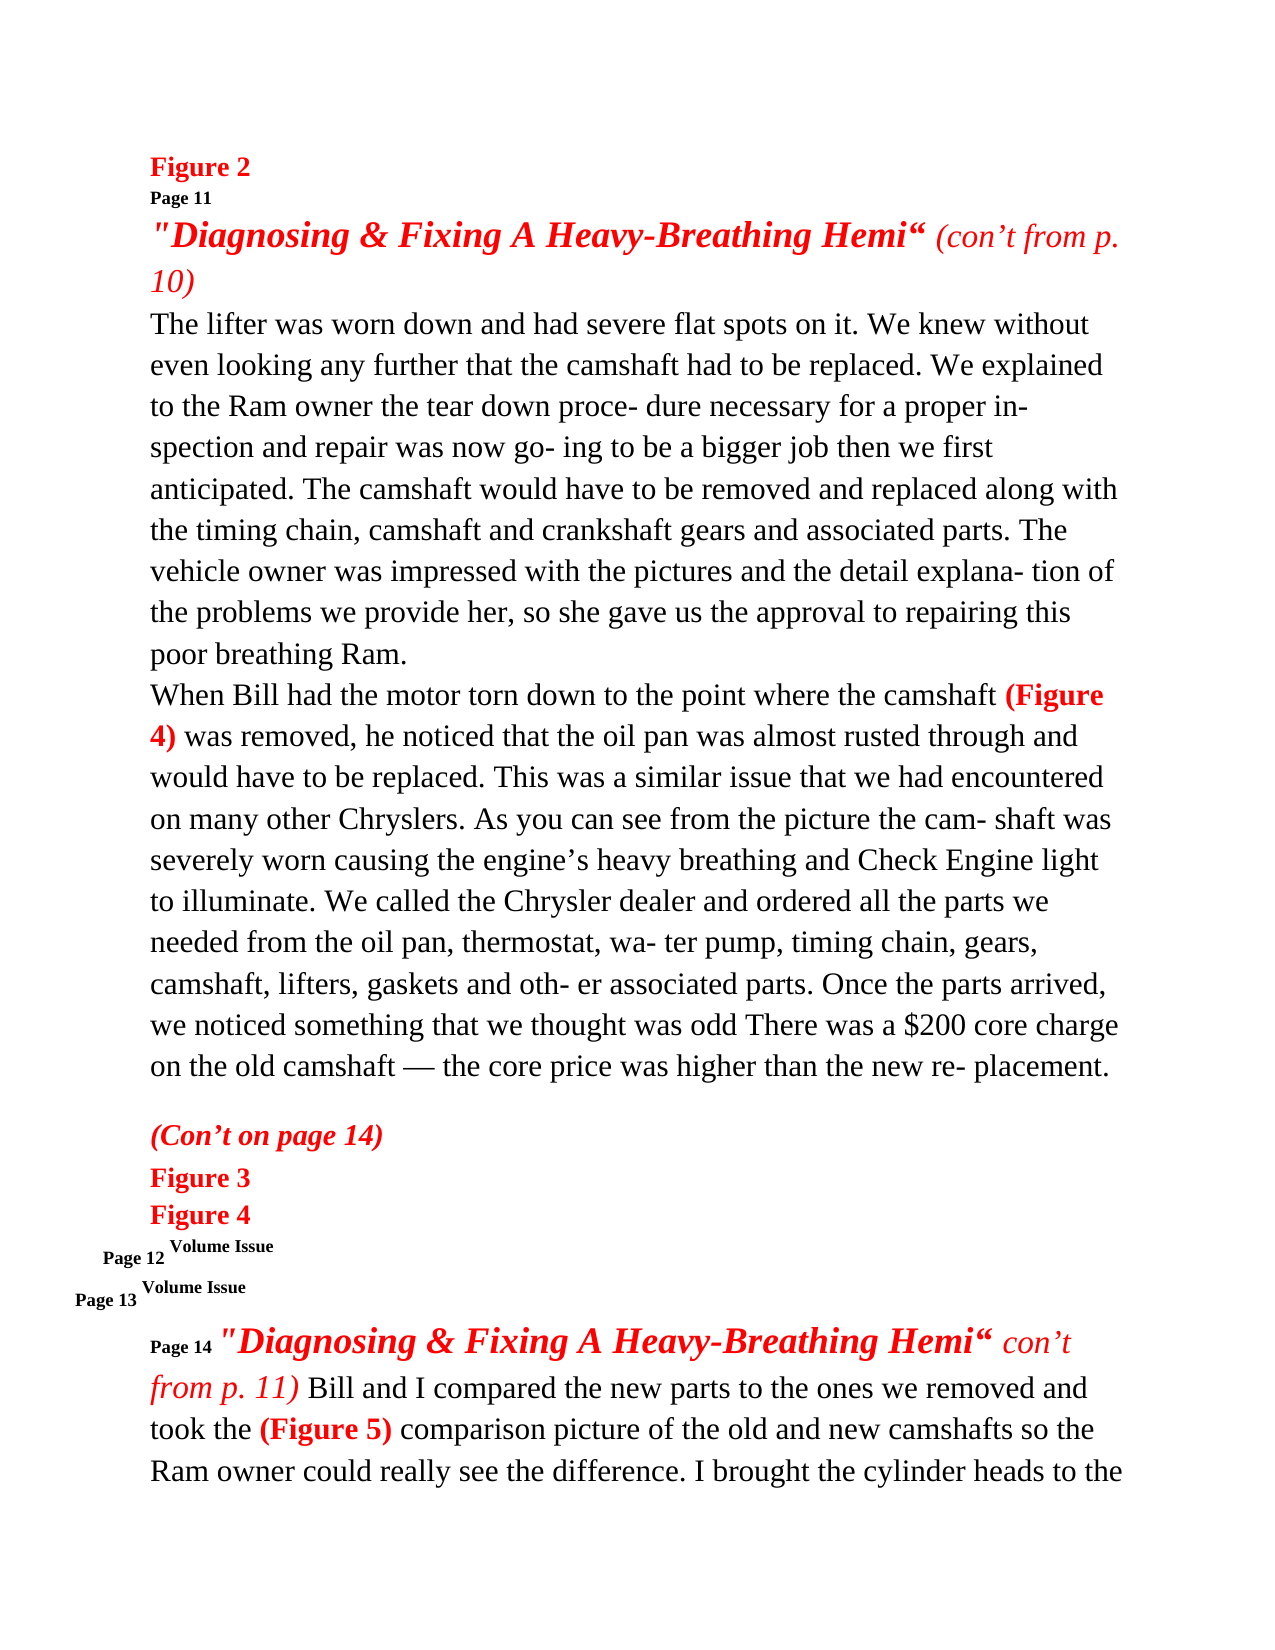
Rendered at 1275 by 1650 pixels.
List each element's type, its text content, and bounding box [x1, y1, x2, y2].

text When Bill had the motor torn down to the point where the camshaft (Figure 4) was removed, he noticed that the oil pan was almost rusted through and would have to be replaced. This was a similar issue that we had encountered on many other Chryslers. As you can see from the picture the cam- shaft was severely worn causing the engine’s heavy breathing and Check Engine light to illuminate. We called the Chrysler dealer and ordered all the parts we needed from the oil pan, thermostat, wa- ter pump, timing chain, gears, camshaft, lifters, gaskets and oth- er associated parts. Once the parts arrived, we noticed something that we thought was odd There was a $200 core charge on the old camshaft — the core price was higher than the new re- placement. (Con’t on page 14) [150, 676, 1125, 1152]
text Page 14 "Diagnosing & Fixing A Heavy-Breathing Hemi“ con’t from p. 11) Bill and I compared the new parts to the ones we removed and took the (Figure 5) comparison picture of the old and new camshafts so the Ram owner could really see the difference. I brought the cylinder heads to the [150, 1318, 1125, 1488]
text "Diagnosing & Fixing A Heavy-Breathing Hemi“ (con’t from p. 10) [150, 212, 1125, 299]
text Figure 2 [150, 150, 1125, 182]
text Page 13 Volume Issue [75, 1277, 1186, 1313]
text Figure 4 [150, 1198, 1125, 1231]
text The lifter was worn down and had severe flat spots on it. We knew without even looking any further that the camshaft had to be replaced. We explained to the Ram owner the tear down proce- dure necessary for a proper in- spection and repair was now go- ing to be a bigger job then we first anticipated. The camshaft would have to be removed and replaced along with the timing chain, camshaft and crankshaft gears and associated parts. The vehicle owner was impressed with the pictures and the detail explana- tion of the problems we provide her, so she gave us the approval to repairing this poor breathing Ram. [150, 305, 1125, 671]
text Figure 3 [150, 1161, 1125, 1193]
text Page 12 Volume Issue [103, 1236, 1111, 1271]
text Page 11 [150, 187, 1125, 209]
